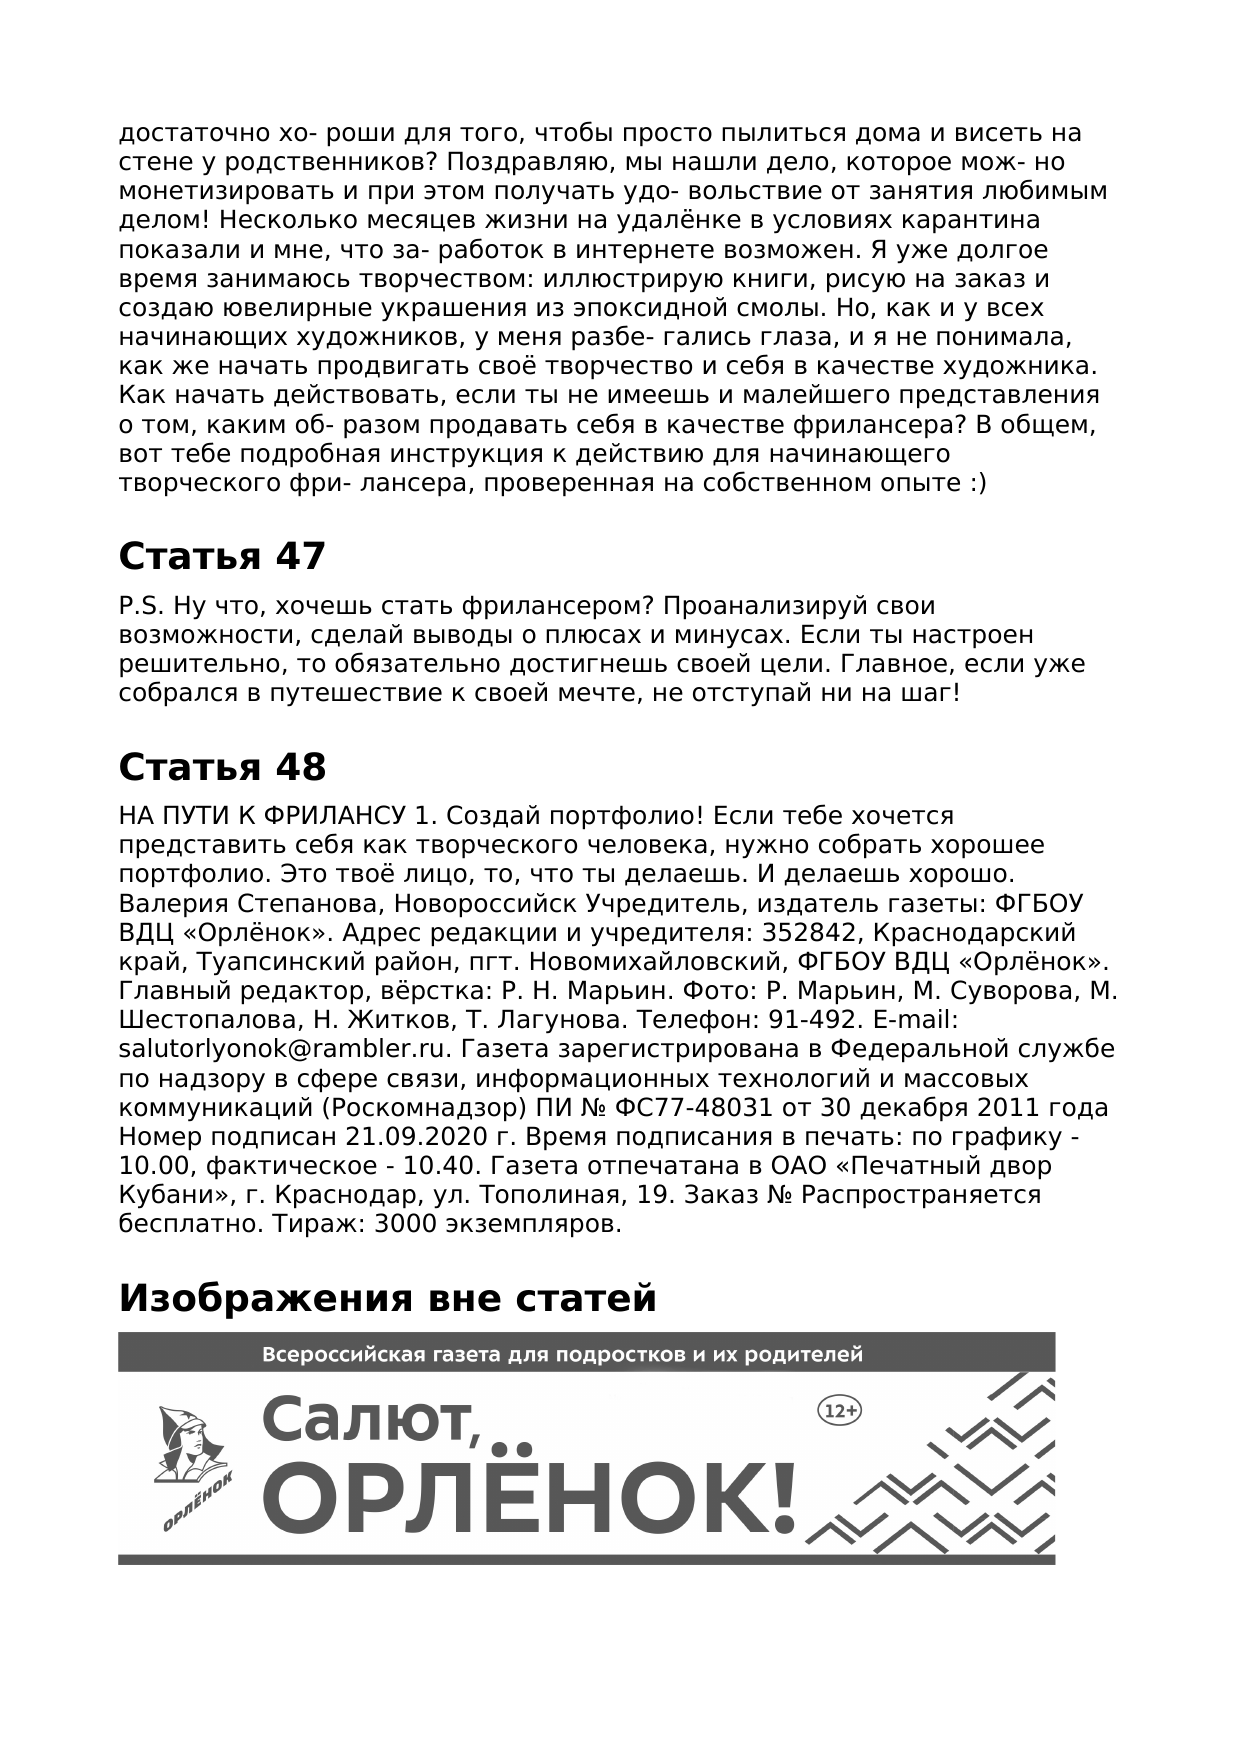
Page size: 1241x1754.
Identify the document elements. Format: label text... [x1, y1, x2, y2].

text достаточно хо- роши для того, чтобы просто пылиться дома и висеть на стене у родственников? Поздравляю, мы нашли дело, которое мож- но монетизировать и при этом получать удо- вольствие от занятия любимым делом! Несколько месяцев жизни на удалёнке в условиях карантина показали и мне, что за- работок в интернете возможен. Я уже долгое время занимаюсь творчеством: иллюстрирую книги, рисую на заказ и создаю ювелирные украшения из эпоксидной смолы. Но, как и у всех начинающих художников, у меня разбе- гались глаза, и я не понимала, как же начать продвигать своё творчество и себя в качестве художника. Как начать действовать, если ты не имеешь и малейшего представления о том, каким об- разом продавать себя в качестве фрилансера? В общем, вот тебе подробная инструкция к действию для начинающего творческого фри- лансера, проверенная на собственном опыте :) [118, 118, 1122, 497]
subtitle Изображения вне статей [118, 1276, 1122, 1320]
text НА ПУТИ К ФРИЛАНСУ 1. Создай портфолио! Если тебе хочется представить себя как творческого человека, нужно собрать хорошее портфолио. Это твоё лицо, то, что ты делаешь. И делаешь хорошо. Валерия Степанова, Новороссийск Учредитель, издатель газеты: ФГБОУ ВДЦ «Орлёнок». Адрес редакции и учредителя: 352842, Краснодарский край, Туапсинский район, пгт. Новомихайловский, ФГБОУ ВДЦ «Орлёнок». Главный редактор, вёрстка: Р. Н. Марьин. Фото: Р. Марьин, М. Суворова, М. Шестопалова, Н. Житков, Т. Лагунова. Телефон: 91-492. E-mail: salutorlyonok@rambler.ru. Газета зарегистрирована в Федеральной службе по надзору в сфере связи, информационных технологий и массовых коммуникаций (Роскомнадзор) ПИ № ФС77-48031 от 30 декабря 2011 года Номер подписан 21.09.2020 г. Время подписания в печать: по графику - 10.00, фактическое - 10.40. Газета отпечатана в ОАО «Печатный двор Кубани», г. Краснодар, ул. Тополиная, 19. Заказ № Распространяется бесплатно. Тираж: 3000 экземпляров. [118, 801, 1122, 1239]
subtitle Статья 47 [118, 535, 1122, 578]
picture [118, 1332, 1056, 1565]
subtitle Статья 48 [118, 745, 1122, 789]
text P.S. Ну что, хочешь стать фрилансером? Проанализируй свои возможности, сделай выводы о плюсах и минусах. Если ты настроен решительно, то обязательно достигнешь своей цели. Главное, если уже собрался в путешествие к своей мечте, не отступай ни на шаг! [118, 591, 1122, 708]
